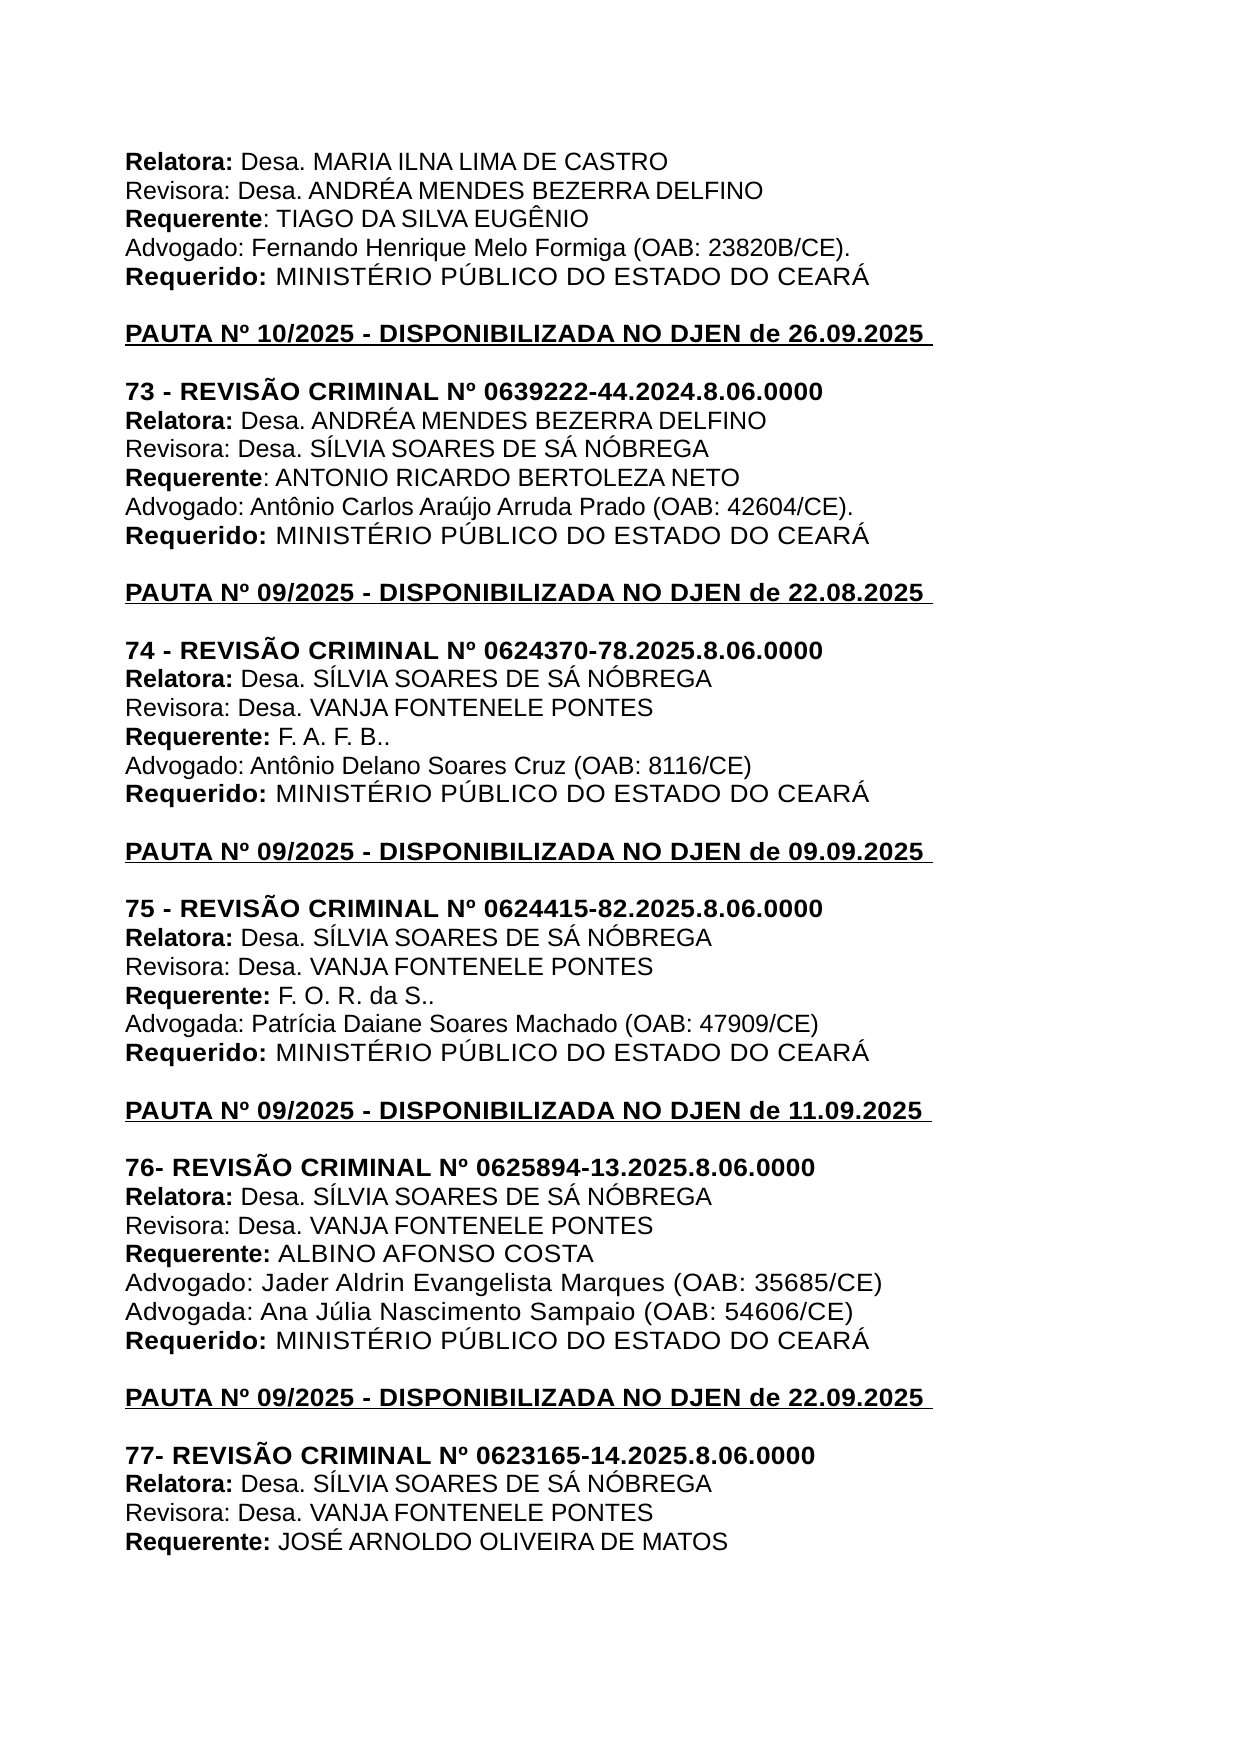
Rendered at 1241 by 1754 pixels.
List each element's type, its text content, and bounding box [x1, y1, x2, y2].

text Revisora: Desa. VANJA FONTENELE PONTES [125, 693, 1158, 722]
text Requerente: TIAGO DA SILVA EUGÊNIO [125, 204, 1158, 233]
text Requerido: MINISTÉRIO PÚBLICO DO ESTADO DO CEARÁ [125, 779, 1158, 808]
text PAUTA Nº 09/2025 - DISPONIBILIZADA NO DJEN de 22.09.2025 [125, 1383, 1158, 1412]
text Advogado: Antônio Carlos Araújo Arruda Prado (OAB: 42604/CE). [125, 492, 1158, 521]
text PAUTA Nº 09/2025 - DISPONIBILIZADA NO DJEN de 11.09.2025 [125, 1096, 1158, 1124]
text Requerido: MINISTÉRIO PÚBLICO DO ESTADO DO CEARÁ [125, 1038, 1158, 1067]
text Advogada: Ana Júlia Nascimento Sampaio (OAB: 54606/CE) [125, 1297, 1158, 1326]
text Relatora: Desa. SÍLVIA SOARES DE SÁ NÓBREGA [125, 923, 1158, 952]
text Advogado: Fernando Henrique Melo Formiga (OAB: 23820B/CE). [125, 233, 1158, 262]
text Requerente: F. A. F. B.. [125, 722, 1158, 751]
text Relatora: Desa. SÍLVIA SOARES DE SÁ NÓBREGA [125, 664, 1158, 693]
text Revisora: Desa. SÍLVIA SOARES DE SÁ NÓBREGA [125, 434, 1158, 463]
text Requerido: MINISTÉRIO PÚBLICO DO ESTADO DO CEARÁ [125, 262, 1158, 291]
text Revisora: Desa. ANDRÉA MENDES BEZERRA DELFINO [125, 176, 1158, 204]
text Revisora: Desa. VANJA FONTENELE PONTES [125, 1211, 1158, 1239]
text Relatora: Desa. SÍLVIA SOARES DE SÁ NÓBREGA [125, 1469, 1158, 1498]
text Requerido: MINISTÉRIO PÚBLICO DO ESTADO DO CEARÁ [125, 1326, 1158, 1354]
text Advogado: Jader Aldrin Evangelista Marques (OAB: 35685/CE) [125, 1268, 1158, 1297]
text 76- REVISÃO CRIMINAL Nº 0625894-13.2025.8.06.0000 [125, 1153, 1158, 1182]
text Relatora: Desa. MARIA ILNA LIMA DE CASTRO [125, 147, 1158, 176]
text PAUTA Nº 09/2025 - DISPONIBILIZADA NO DJEN de 22.08.2025 [125, 578, 1158, 607]
text PAUTA Nº 10/2025 - DISPONIBILIZADA NO DJEN de 26.09.2025 [125, 319, 1158, 348]
text Requerente: ALBINO AFONSO COSTA [125, 1239, 1158, 1268]
text Advogado: Antônio Delano Soares Cruz (OAB: 8116/CE) [125, 751, 1158, 779]
text 75 - REVISÃO CRIMINAL Nº 0624415-82.2025.8.06.0000 [125, 894, 1158, 923]
text Requerente: F. O. R. da S.. [125, 981, 1158, 1009]
text Relatora: Desa. ANDRÉA MENDES BEZERRA DELFINO [125, 406, 1158, 434]
text Revisora: Desa. VANJA FONTENELE PONTES [125, 952, 1158, 981]
text PAUTA Nº 09/2025 - DISPONIBILIZADA NO DJEN de 09.09.2025 [125, 837, 1158, 866]
text Relatora: Desa. SÍLVIA SOARES DE SÁ NÓBREGA [125, 1182, 1158, 1211]
text 77- REVISÃO CRIMINAL Nº 0623165-14.2025.8.06.0000 [125, 1441, 1158, 1469]
text Requerente: ANTONIO RICARDO BERTOLEZA NETO [125, 463, 1158, 492]
text 73 - REVISÃO CRIMINAL Nº 0639222-44.2024.8.06.0000 [125, 377, 1158, 406]
text 74 - REVISÃO CRIMINAL Nº 0624370-78.2025.8.06.0000 [125, 636, 1158, 664]
text Advogada: Patrícia Daiane Soares Machado (OAB: 47909/CE) [125, 1009, 1158, 1038]
text Revisora: Desa. VANJA FONTENELE PONTES [125, 1498, 1158, 1527]
text Requerente: JOSÉ ARNOLDO OLIVEIRA DE MATOS [125, 1527, 1158, 1556]
text Requerido: MINISTÉRIO PÚBLICO DO ESTADO DO CEARÁ [125, 521, 1158, 549]
